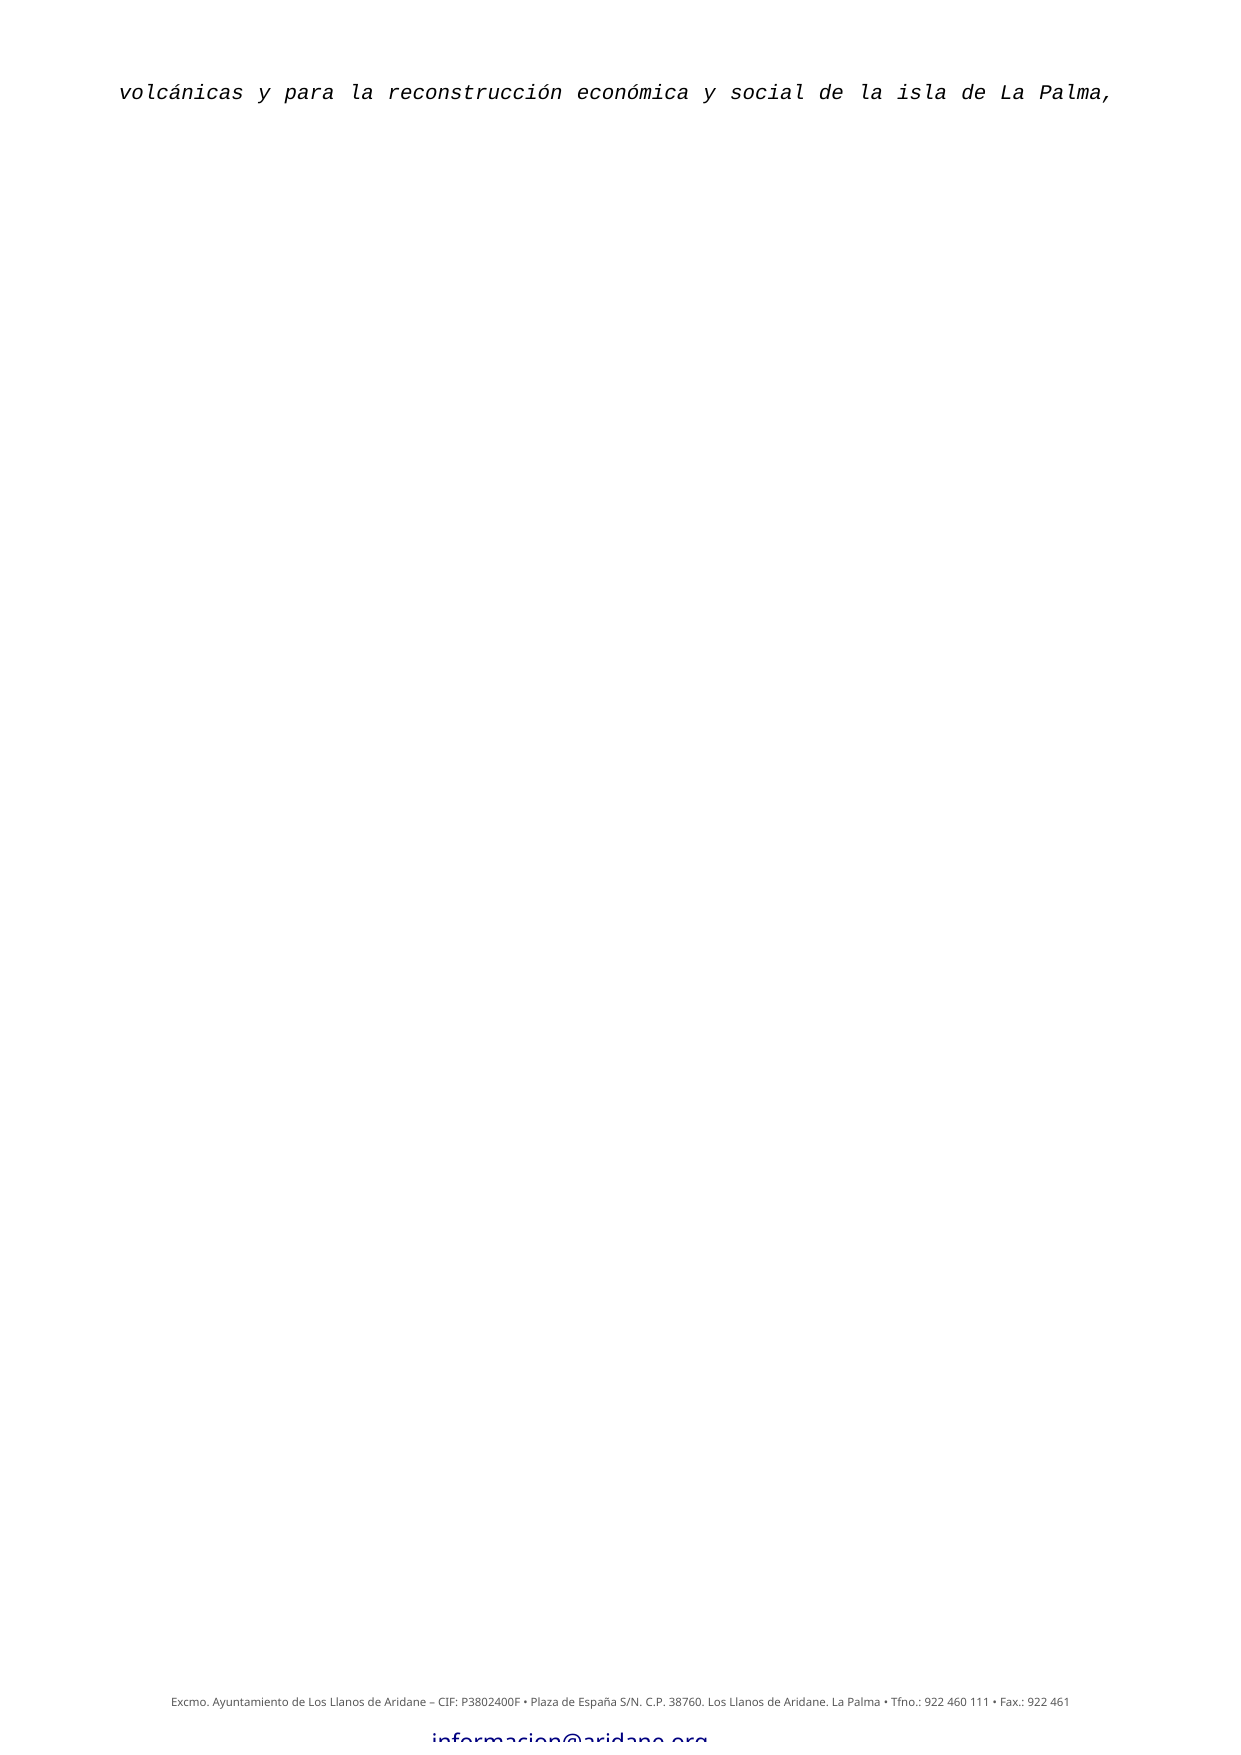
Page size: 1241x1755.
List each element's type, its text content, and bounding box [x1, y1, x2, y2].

text volcánicas y para la reconstrucción económica y social de la isla de La Palma, [119, 81, 1122, 104]
